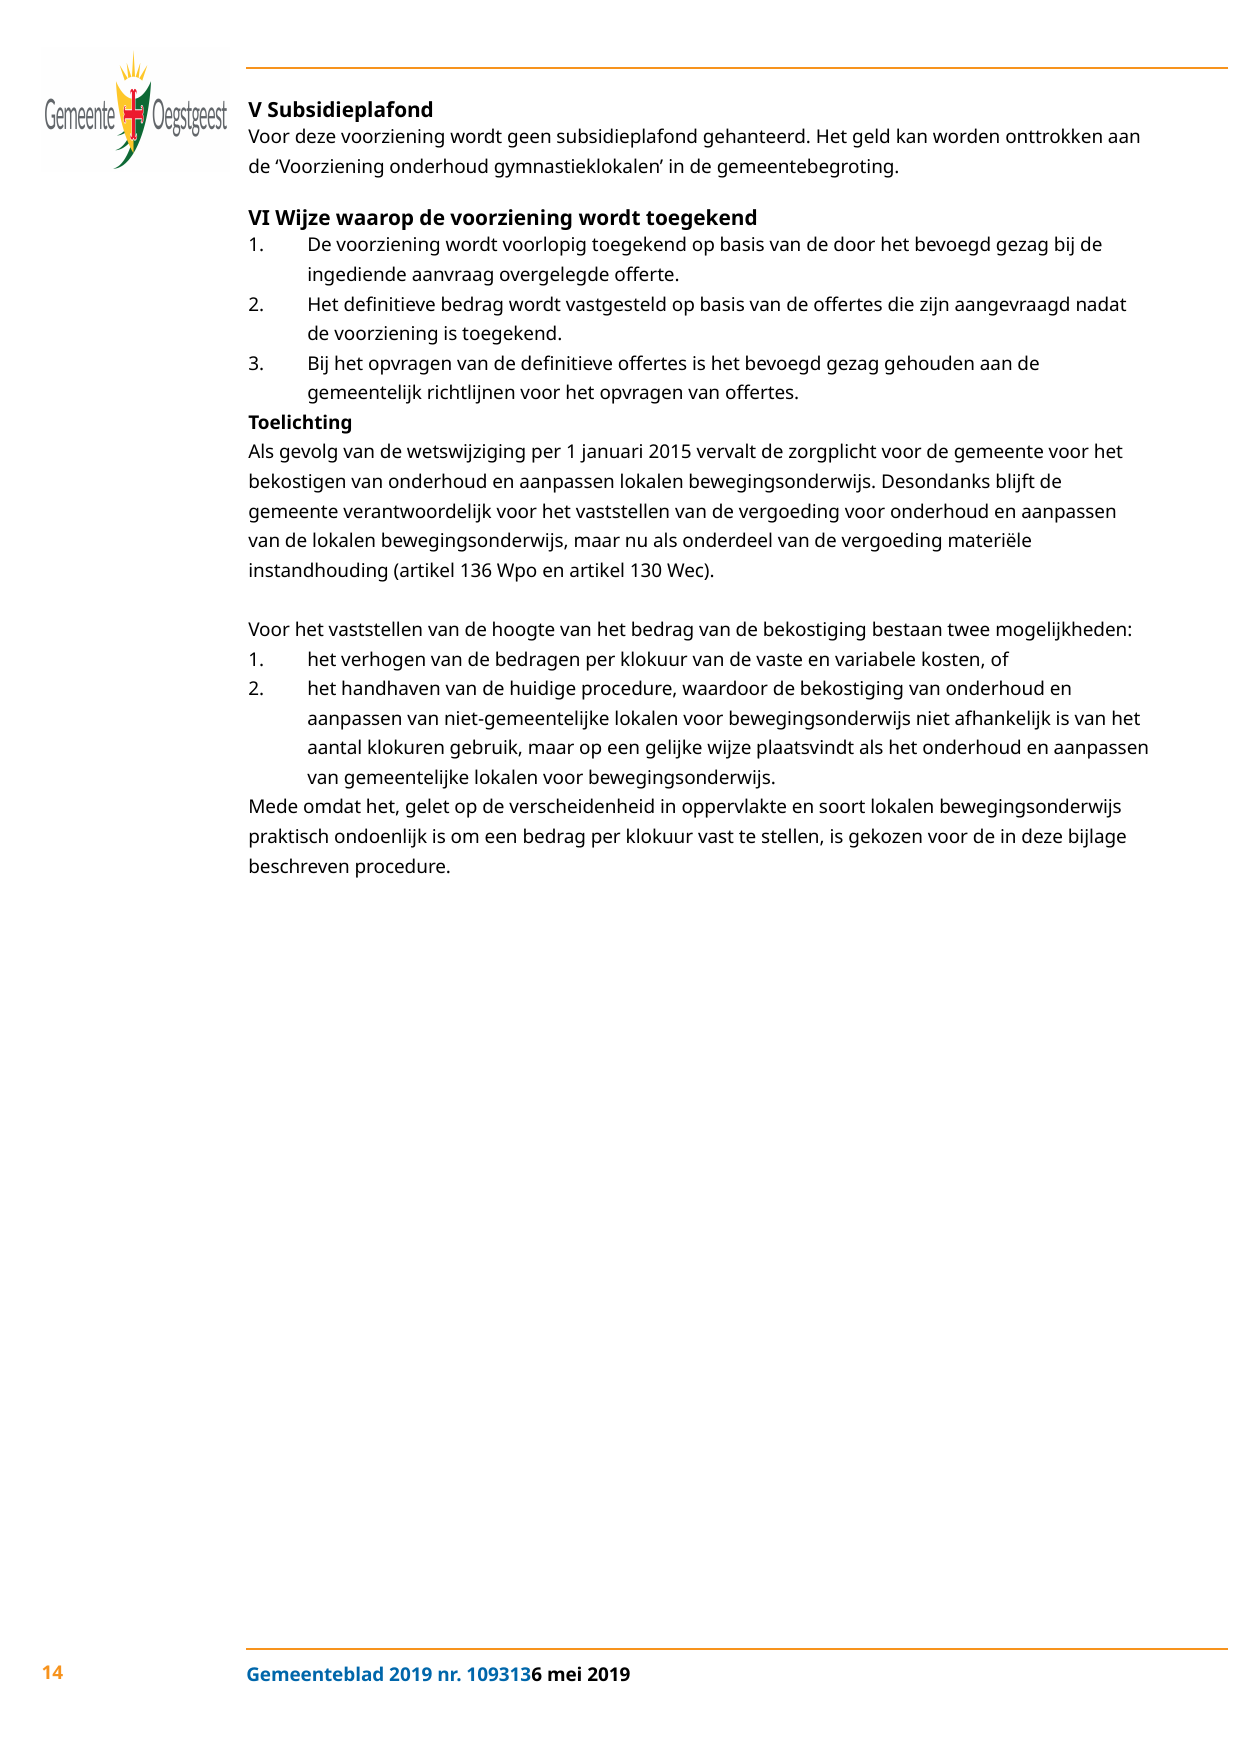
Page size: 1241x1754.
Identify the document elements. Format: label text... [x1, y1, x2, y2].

text Toelichting [248, 409, 1152, 435]
text VI Wijze waarop de voorziening wordt toegekend [248, 203, 1152, 232]
text Voor het vaststellen van de hoogte van het bedrag van de bekostiging bestaan twee mogelijkheden: [248, 616, 1152, 642]
list het verhogen van de bedragen per klokuur van de vaste en variabele kosten, of [248, 646, 1152, 672]
text Voor deze voorziening wordt geen subsidieplafond gehanteerd. Het geld kan worden onttrokken aan de ‘Voorziening onderhoud gymnastieklokalen’ in de gemeentebegroting. [248, 123, 1152, 178]
list Bij het opvragen van de definitieve offertes is het bevoegd gezag gehouden aan de gemeentelijk richtlijnen voor het opvragen van offertes. [248, 350, 1152, 405]
text V Subsidieplafond [248, 95, 1152, 123]
list De voorziening wordt voorlopig toegekend op basis van de door het bevoegd gezag bij de ingediende aanvraag overgelegde offerte. [248, 232, 1152, 287]
list het handhaven van de huidige procedure, waardoor de bekostiging van onderhoud en aanpassen van niet-gemeentelijke lokalen voor bewegingsonderwijs niet afhankelijk is van het aantal klokuren gebruik, maar op een gelijke wijze plaatsvindt als het onderhoud en aanpassen van gemeentelijke lokalen voor bewegingsonderwijs. [248, 675, 1152, 790]
list Het definitieve bedrag wordt vastgesteld op basis van de offertes die zijn aangevraagd nadat de voorziening is toegekend. [248, 291, 1152, 346]
picture [41, 47, 231, 172]
text Als gevolg van de wetswijziging per 1 januari 2015 vervalt de zorgplicht voor de gemeente voor het bekostigen van onderhoud en aanpassen lokalen bewegingsonderwijs. Desondanks blijft de gemeente verantwoordelijk voor het vaststellen van de vergoeding voor onderhoud en aanpassen van de lokalen bewegingsonderwijs, maar nu als onderdeel van de vergoeding materiële instandhouding (artikel 136 Wpo en artikel 130 Wec). [248, 439, 1152, 583]
text Mede omdat het, gelet op de verscheidenheid in oppervlakte en soort lokalen bewegingsonderwijs praktisch ondoenlijk is om een bedrag per klokuur vast te stellen, is gekozen voor de in deze bijlage beschreven procedure. [248, 794, 1152, 879]
